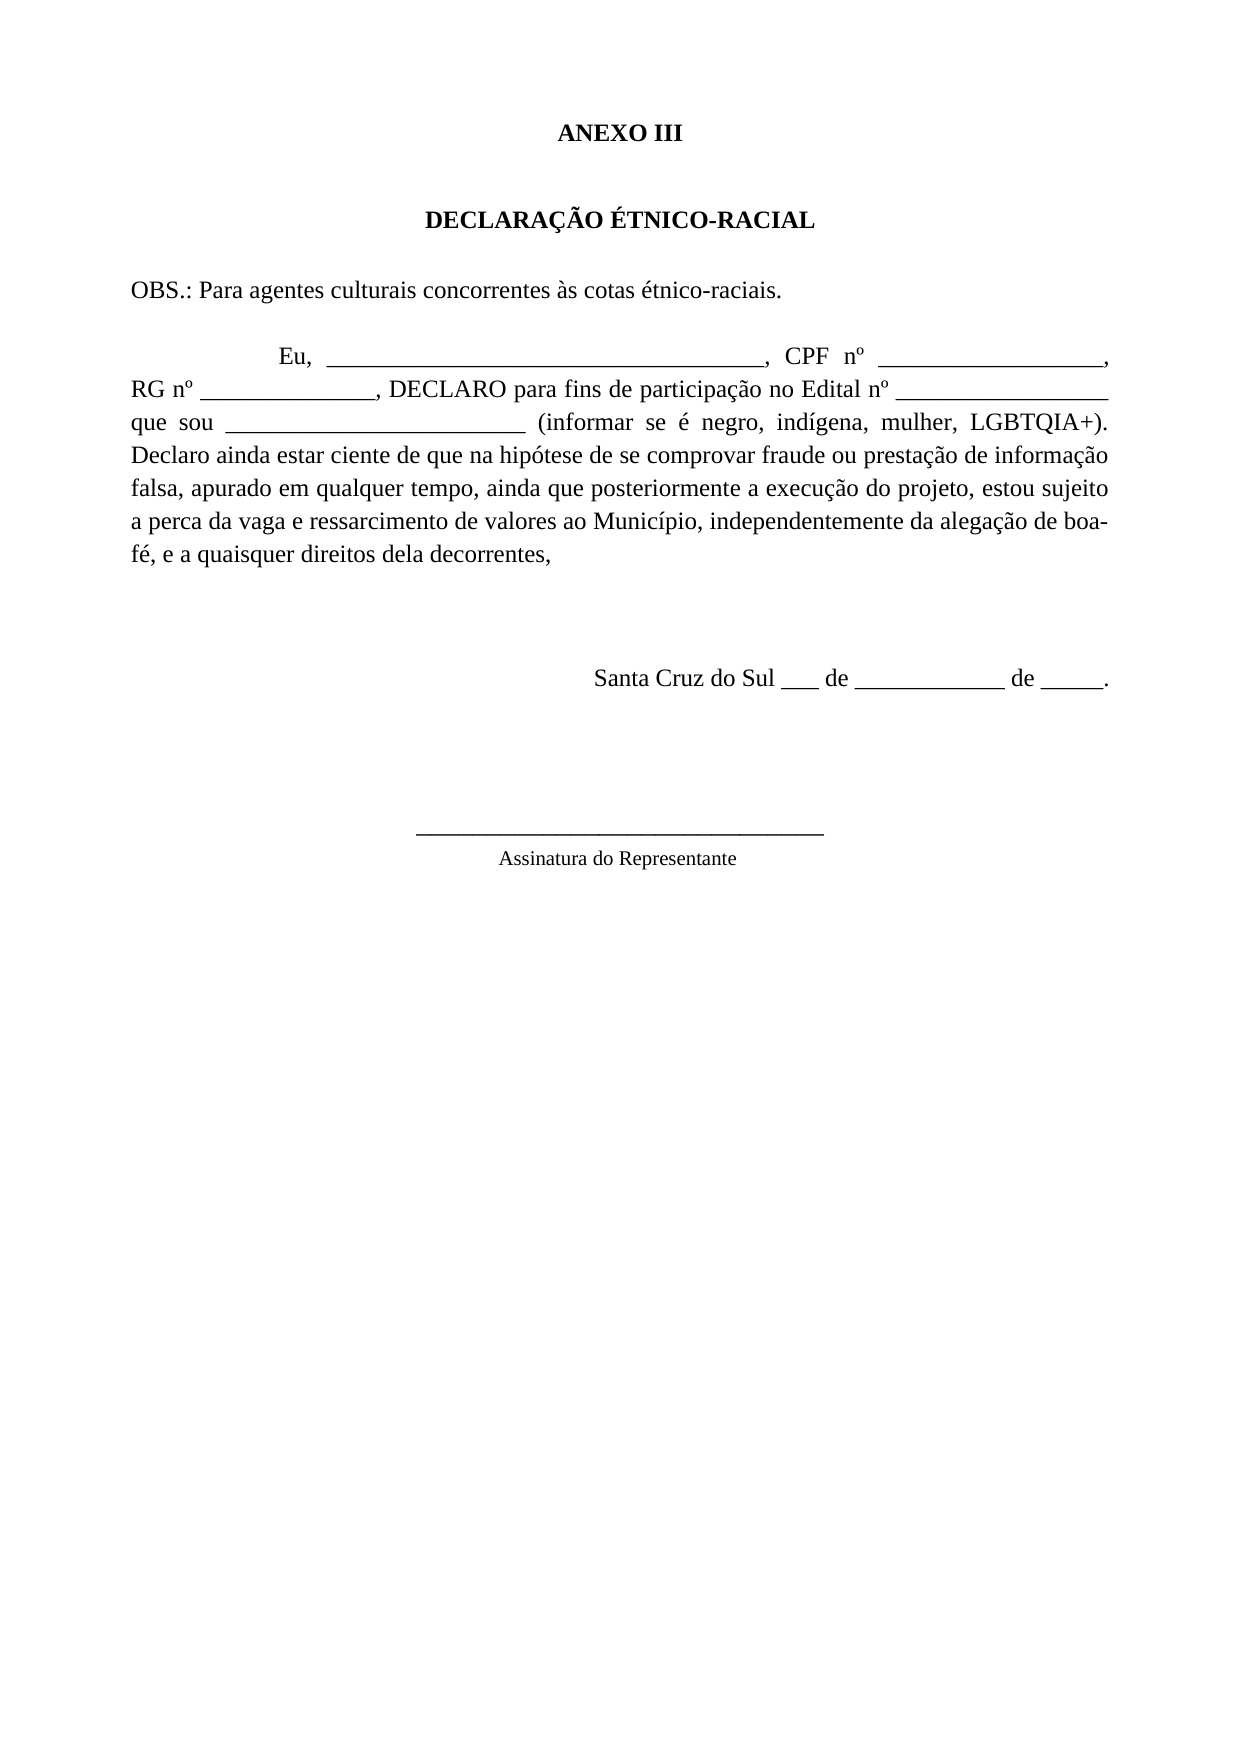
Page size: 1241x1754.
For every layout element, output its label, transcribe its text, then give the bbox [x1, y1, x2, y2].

text ANEXO III [118, 118, 1122, 147]
text Santa Cruz do Sul ___ de ____________ de _____. [131, 663, 1109, 692]
text Assinatura do Representante [131, 845, 1109, 869]
text OBS.: Para agentes culturais concorrentes às cotas étnico-raciais. [131, 276, 1109, 304]
text _____________________________ [131, 806, 1109, 839]
text DECLARAÇÃO ÉTNICO-RACIAL [118, 205, 1122, 234]
text Eu, ___________________________________, CPF nº __________________, RG nº ______________, DECLARO para fins de participação no Edital nº _________________ que sou ________________________ (informar se é negro, indígena, mulher, LGBTQIA+). Declaro ainda estar ciente de que na hipótese de se comprovar fraude ou prestação de informação falsa, apurado em qualquer tempo, ainda que posteriormente a execução do projeto, estou sujeito a perca da vaga e ressarcimento de valores ao Município, independentemente da alegação de boa-fé, e a quaisquer direitos dela decorrentes, [131, 341, 1109, 568]
